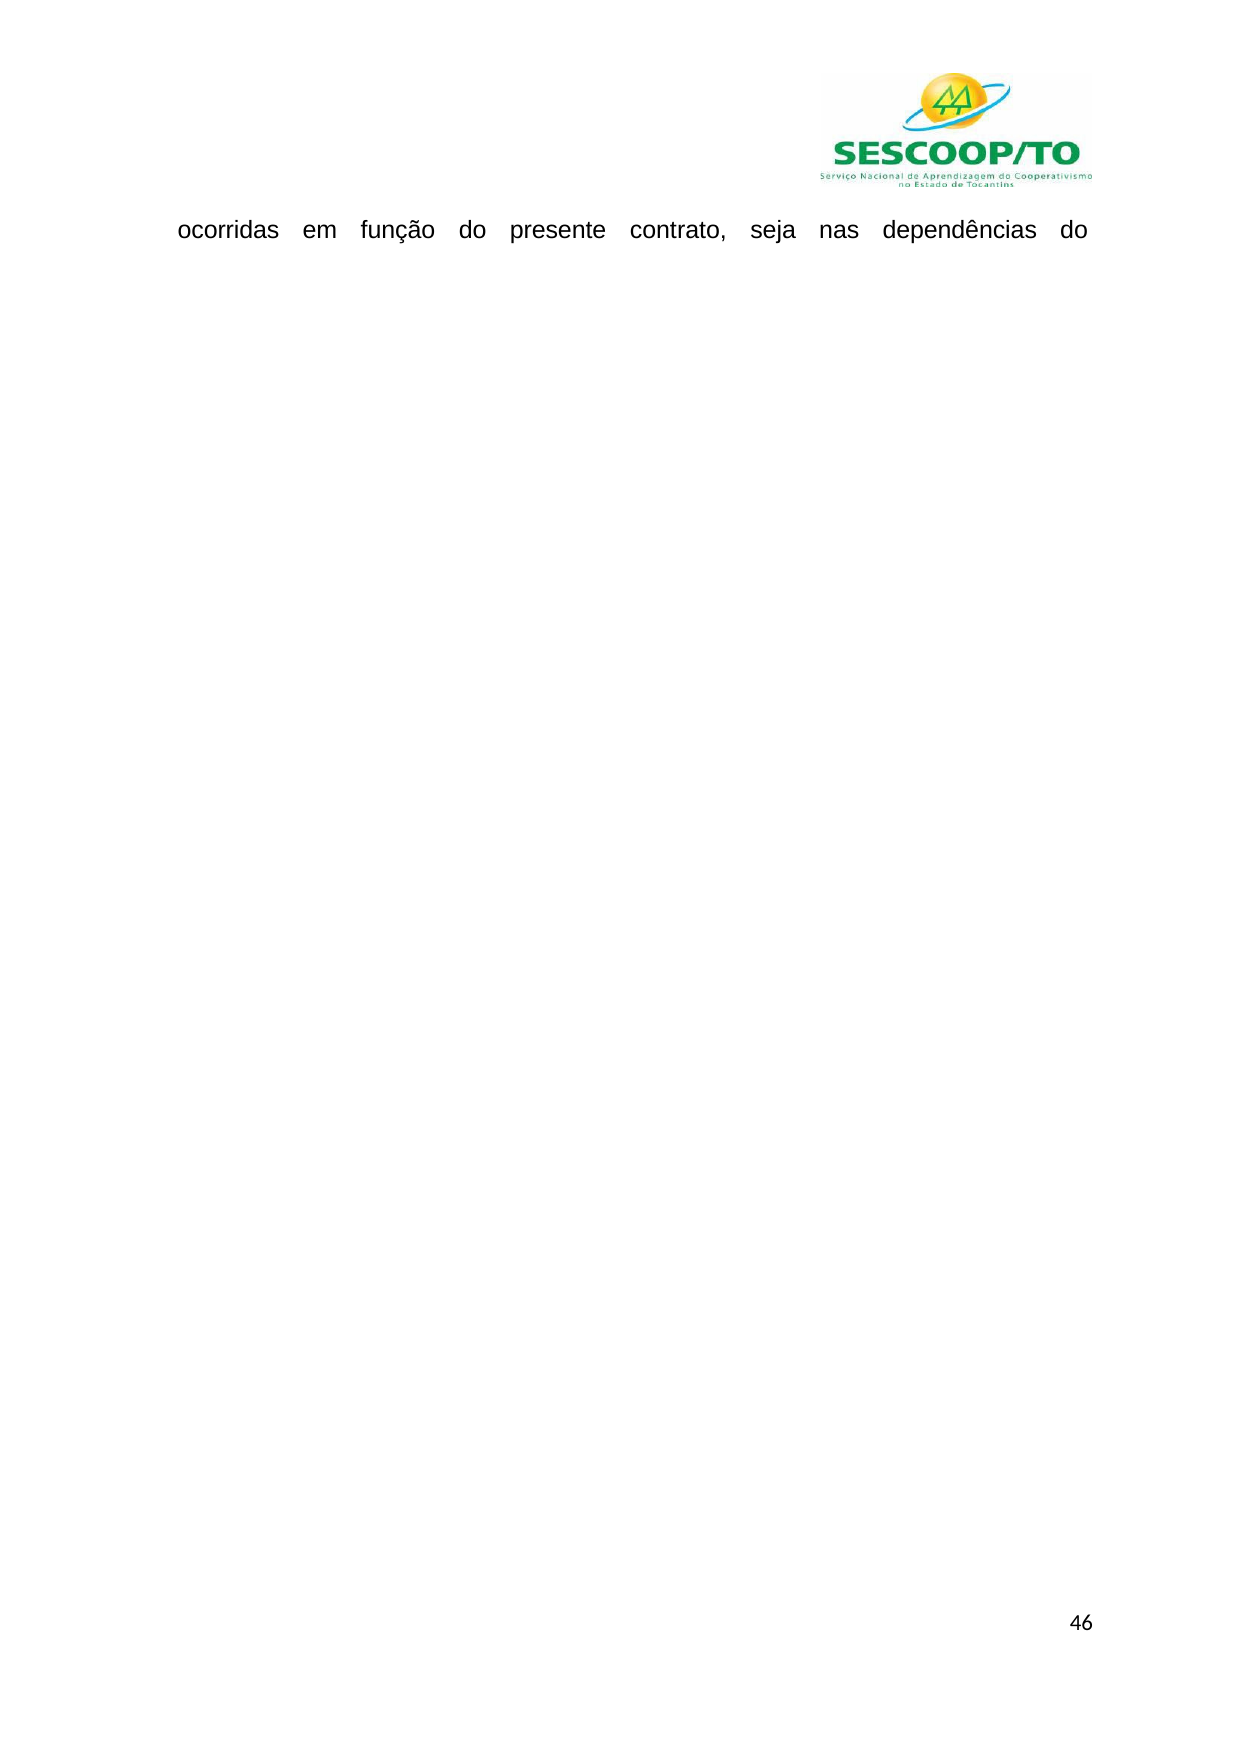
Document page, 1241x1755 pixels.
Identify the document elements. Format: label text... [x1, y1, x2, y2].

list ocorridas em função do presente contrato, seja nas dependências do [167, 215, 1093, 244]
